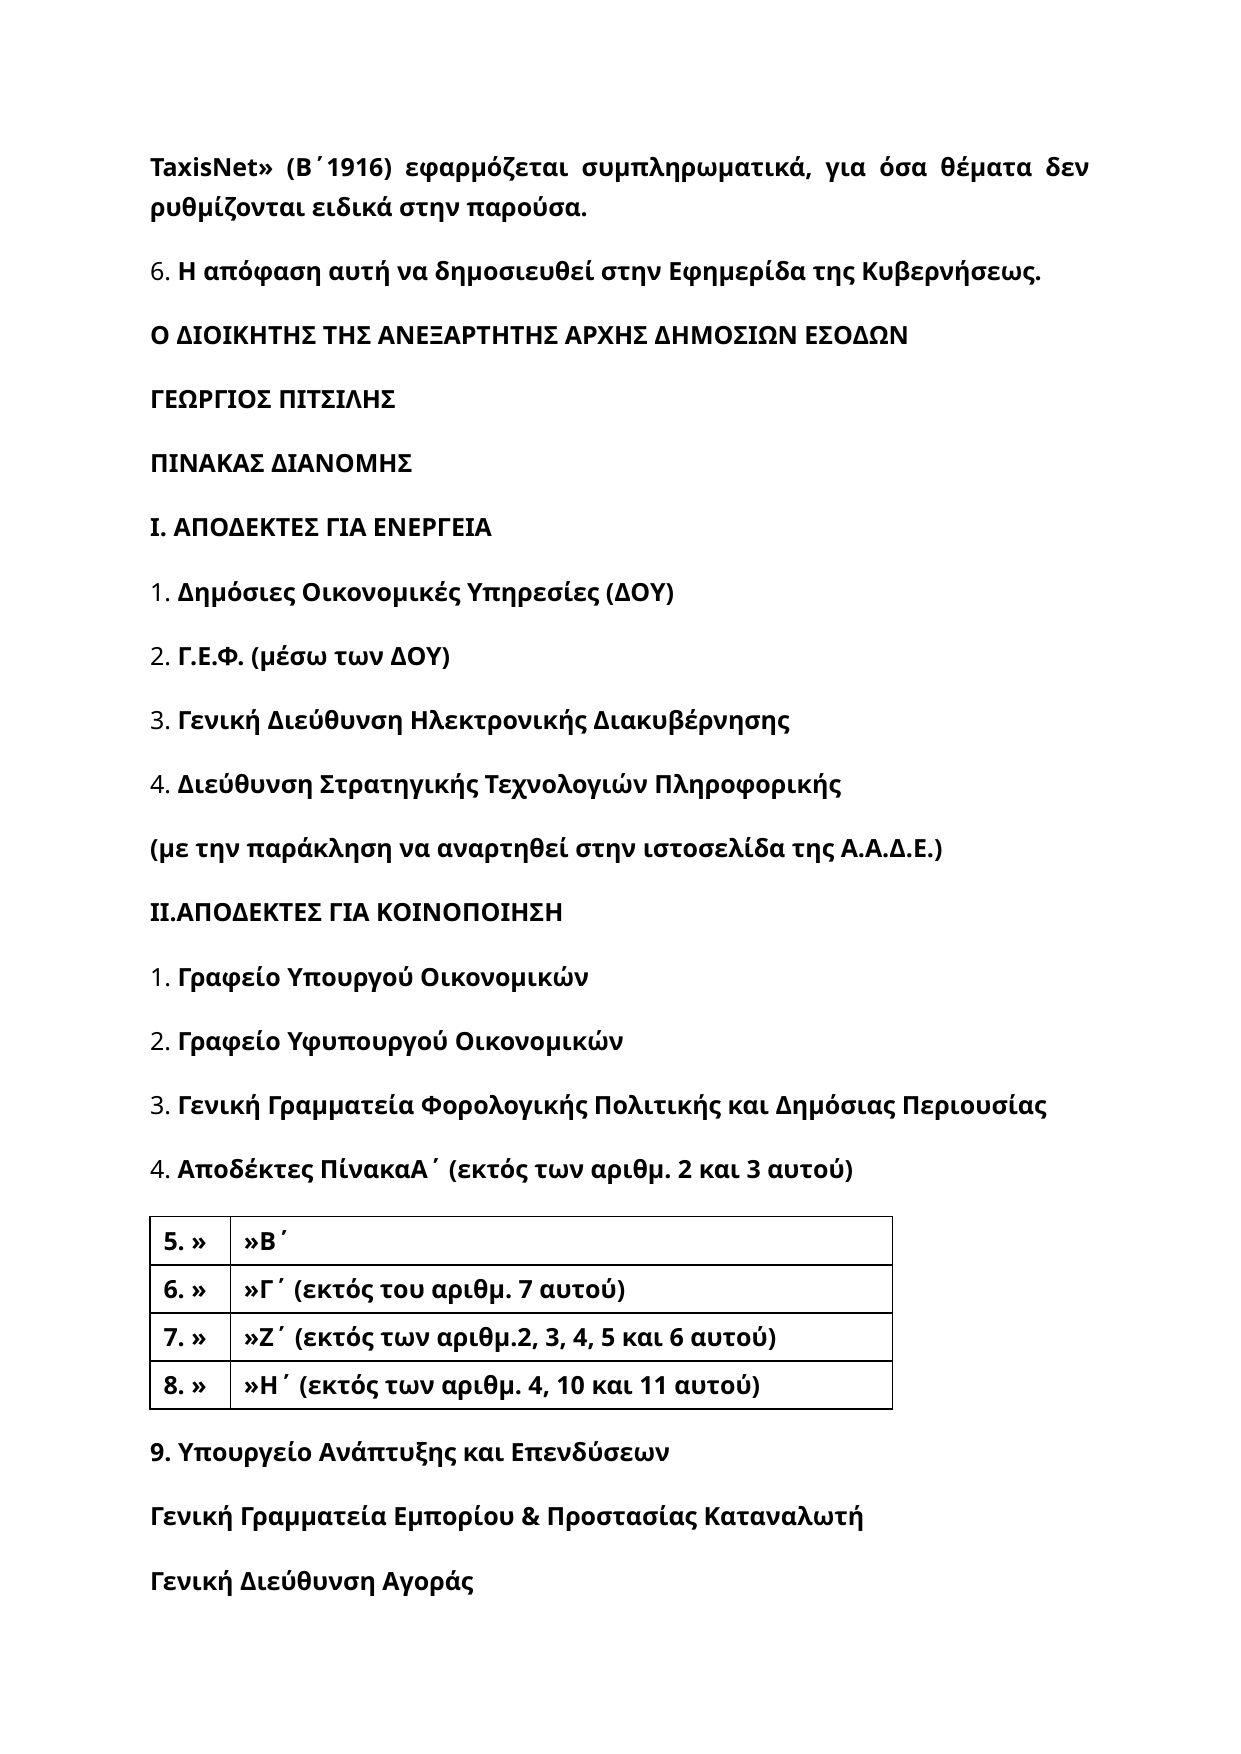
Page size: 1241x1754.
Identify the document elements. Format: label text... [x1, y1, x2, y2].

text 3. Γενική Γραμματεία Φορολογικής Πολιτικής και Δημόσιας Περιουσίας [150, 1087, 1090, 1122]
text 3. Γενική Διεύθυνση Ηλεκτρονικής Διακυβέρνησης [150, 702, 1090, 737]
table_header »Β΄ [231, 1217, 892, 1264]
table_cell 6. » [151, 1266, 230, 1312]
text 1. Γραφείο Υπουργού Οικονομικών [150, 959, 1090, 993]
text 4. Διεύθυνση Στρατηγικής Τεχνολογιών Πληροφορικής [150, 767, 1090, 801]
table_cell »Γ΄ (εκτός του αριθμ. 7 αυτού) [231, 1266, 892, 1312]
text ΙΙ.ΑΠΟΔΕΚΤΕΣ ΓΙΑ ΚΟΙΝΟΠΟΙΗΣΗ [150, 895, 1090, 929]
text (με την παράκληση να αναρτηθεί στην ιστοσελίδα της Α.Α.Δ.Ε.) [150, 831, 1090, 865]
text 6. Η απόφαση αυτή να δημοσιευθεί στην Εφημερίδα της Κυβερνήσεως. [150, 253, 1090, 287]
table_cell 8. » [151, 1362, 230, 1408]
text ΠΙΝΑΚΑΣ ΔΙΑΝΟΜΗΣ [150, 446, 1090, 480]
text TaxisNet» (Β΄1916) εφαρμόζεται συμπληρωματικά, για όσα θέματα δεν ρυθμίζονται ειδικά στην παρούσα. [150, 150, 1090, 223]
text 2. Γ.Ε.Φ. (μέσω των ΔΟΥ) [150, 638, 1090, 672]
text 1. Δημόσιες Οικονομικές Υπηρεσίες (ΔΟΥ) [150, 574, 1090, 608]
table_cell »Η΄ (εκτός των αριθμ. 4, 10 και 11 αυτού) [231, 1362, 892, 1408]
text Ο ΔΙΟΙΚΗΤΗΣ ΤΗΣ ΑΝΕΞΑΡΤΗΤΗΣ ΑΡΧΗΣ ΔΗΜΟΣΙΩΝ ΕΣΟΔΩΝ [150, 317, 1090, 352]
table_cell »Z΄ (εκτός των αριθμ.2, 3, 4, 5 και 6 αυτού) [231, 1314, 892, 1360]
text 4. Αποδέκτες ΠίνακαΑ΄ (εκτός των αριθμ. 2 και 3 αυτού) [150, 1152, 1090, 1186]
text ΓΕΩΡΓΙΟΣ ΠΙΤΣΙΛΗΣ [150, 382, 1090, 416]
table_header 5. » [151, 1217, 230, 1264]
text Γενική Διεύθυνση Αγοράς [150, 1563, 1090, 1597]
text 2. Γραφείο Υφυπουργού Οικονομικών [150, 1023, 1090, 1057]
text 9. Υπουργείο Ανάπτυξης και Επενδύσεων [150, 1435, 1090, 1469]
table_cell 7. » [151, 1314, 230, 1360]
text Γενική Γραμματεία Εμπορίου & Προστασίας Καταναλωτή [150, 1499, 1090, 1533]
text Ι. ΑΠΟΔΕΚΤΕΣ ΓΙΑ ΕΝΕΡΓΕΙΑ [150, 510, 1090, 544]
